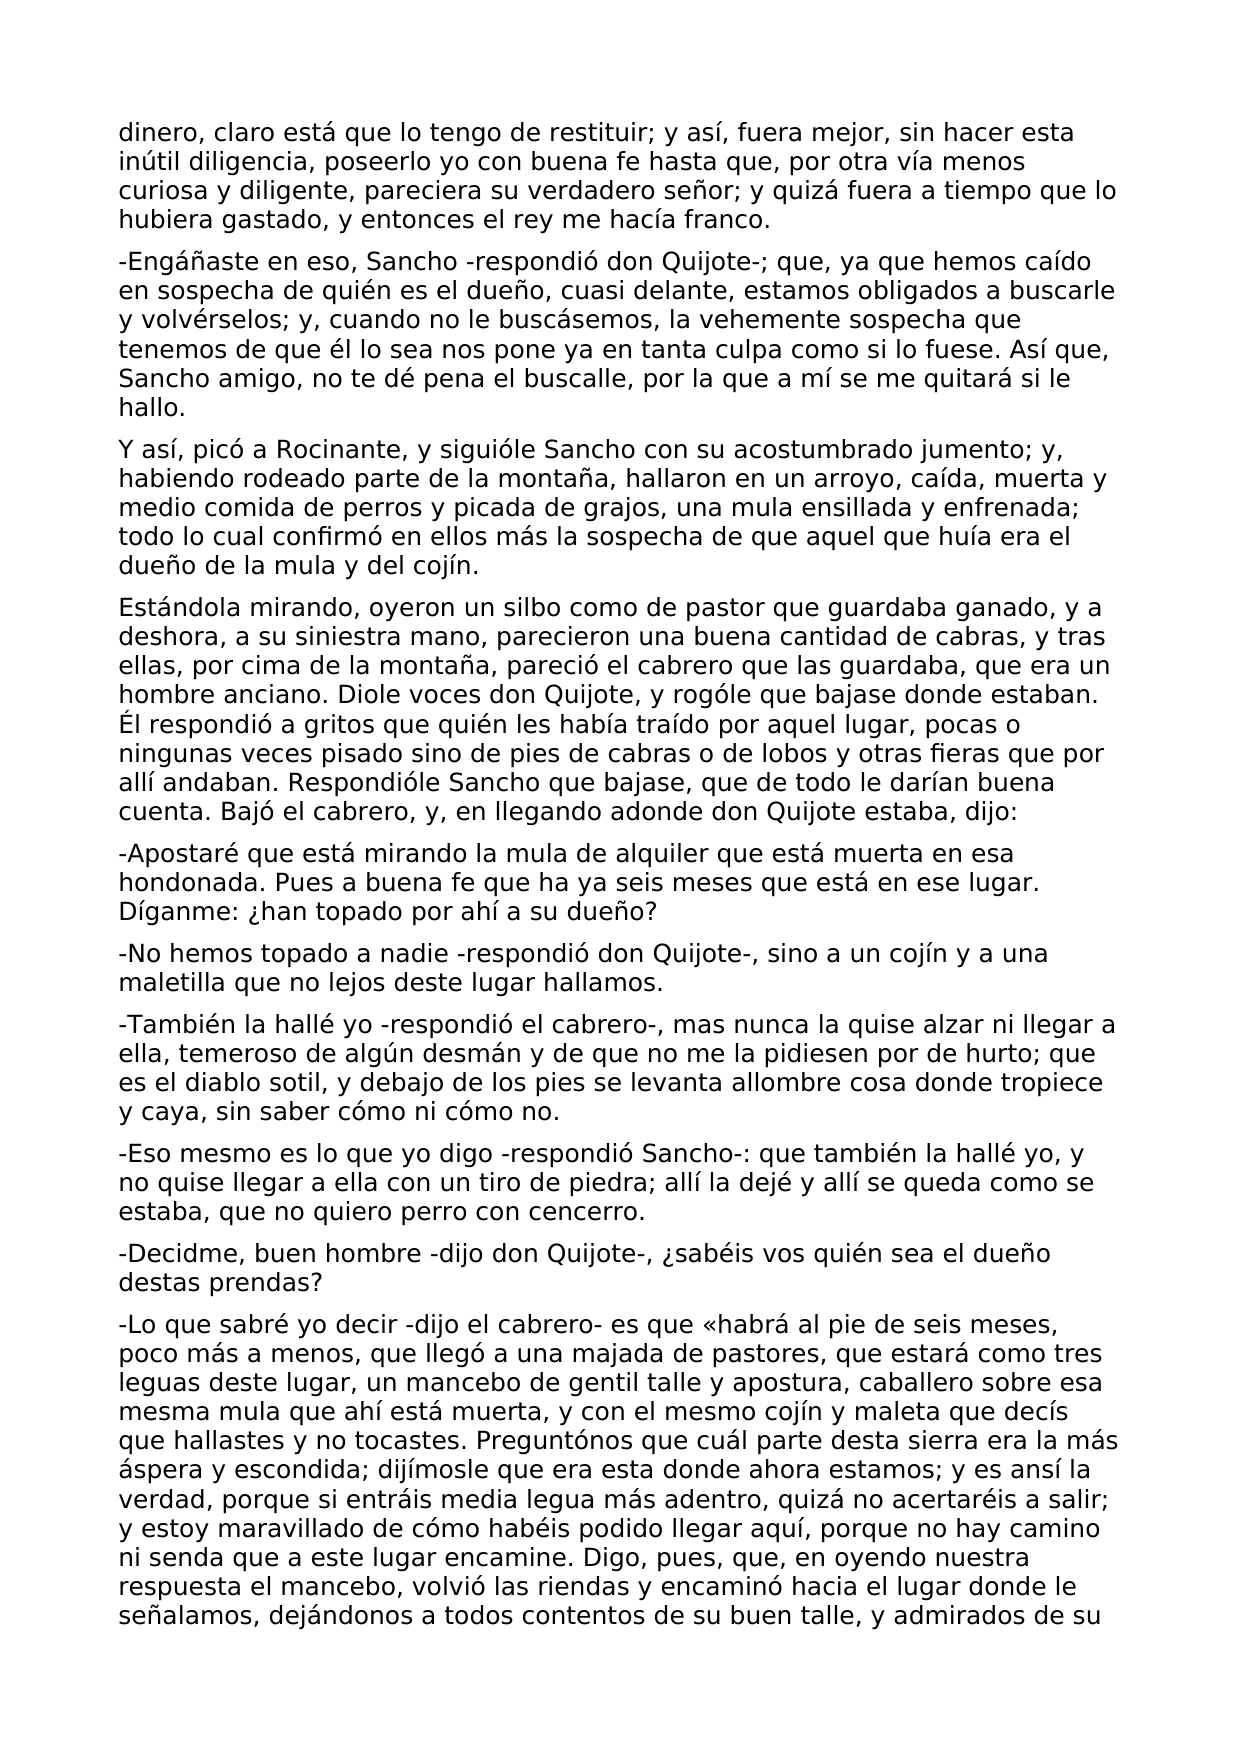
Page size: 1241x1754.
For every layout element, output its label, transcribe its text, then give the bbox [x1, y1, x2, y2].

text -Eso mesmo es lo que yo digo -respondió Sancho-: que también la hallé yo, y no quise llegar a ella con un tiro de piedra; allí la dejé y allí se queda como se estaba, que no quiero perro con cencerro. [118, 1139, 1122, 1226]
text -Lo que sabré yo decir -dijo el cabrero- es que «habrá al pie de seis meses, poco más a menos, que llegó a una majada de pastores, que estará como tres leguas deste lugar, un mancebo de gentil talle y apostura, caballero sobre esa mesma mula que ahí está muerta, y con el mesmo cojín y maleta que decís que hallastes y no tocastes. Preguntónos que cuál parte desta sierra era la más áspera y escondida; dijímosle que era esta donde ahora estamos; y es ansí la verdad, porque si entráis media legua más adentro, quizá no acertaréis a salir; y estoy maravillado de cómo habéis podido llegar aquí, porque no hay camino ni senda que a este lugar encamine. Digo, pues, que, en oyendo nuestra respuesta el mancebo, volvió las riendas y encaminó hacia el lugar donde le señalamos, dejándonos a todos contentos de su buen talle, y admirados de su [118, 1310, 1122, 1631]
text -Decidme, buen hombre -dijo don Quijote-, ¿sabéis vos quién sea el dueño destas prendas? [118, 1239, 1122, 1297]
text -No hemos topado a nadie -respondió don Quijote-, sino a un cojín y a una maletilla que no lejos deste lugar hallamos. [118, 939, 1122, 997]
text Y así, picó a Rocinante, y siguióle Sancho con su acostumbrado jumento; y, habiendo rodeado parte de la montaña, hallaron en un arroyo, caída, muerta y medio comida de perros y picada de grajos, una mula ensillada y enfrenada; todo lo cual confirmó en ellos más la sospecha de que aquel que huía era el dueño de la mula y del cojín. [118, 435, 1122, 581]
text Estándola mirando, oyeron un silbo como de pastor que guardaba ganado, y a deshora, a su siniestra mano, parecieron una buena cantidad de cabras, y tras ellas, por cima de la montaña, pareció el cabrero que las guardaba, que era un hombre anciano. Diole voces don Quijote, y rogóle que bajase donde estaban. Él respondió a gritos que quién les había traído por aquel lugar, pocas o ningunas veces pisado sino de pies de cabras o de lobos y otras fieras que por allí andaban. Respondióle Sancho que bajase, que de todo le darían buena cuenta. Bajó el cabrero, y, en llegando adonde don Quijote estaba, dijo: [118, 593, 1122, 826]
text -Engáñaste en eso, Sancho -respondió don Quijote-; que, ya que hemos caído en sospecha de quién es el dueño, cuasi delante, estamos obligados a buscarle y volvérselos; y, cuando no le buscásemos, la vehemente sospecha que tenemos de que él lo sea nos pone ya en tanta culpa como si lo fuese. Así que, Sancho amigo, no te dé pena el buscalle, por la que a mí se me quitará si le hallo. [118, 247, 1122, 422]
text dinero, claro está que lo tengo de restituir; y así, fuera mejor, sin hacer esta inútil diligencia, poseerlo yo con buena fe hasta que, por otra vía menos curiosa y diligente, pareciera su verdadero señor; y quizá fuera a tiempo que lo hubiera gastado, y entonces el rey me hacía franco. [118, 118, 1122, 235]
text -También la hallé yo -respondió el cabrero-, mas nunca la quise alzar ni llegar a ella, temeroso de algún desmán y de que no me la pidiesen por de hurto; que es el diablo sotil, y debajo de los pies se levanta allombre cosa donde tropiece y caya, sin saber cómo ni cómo no. [118, 1010, 1122, 1126]
text -Apostaré que está mirando la mula de alquiler que está muerta en esa hondonada. Pues a buena fe que ha ya seis meses que está en ese lugar. Díganme: ¿han topado por ahí a su dueño? [118, 839, 1122, 926]
